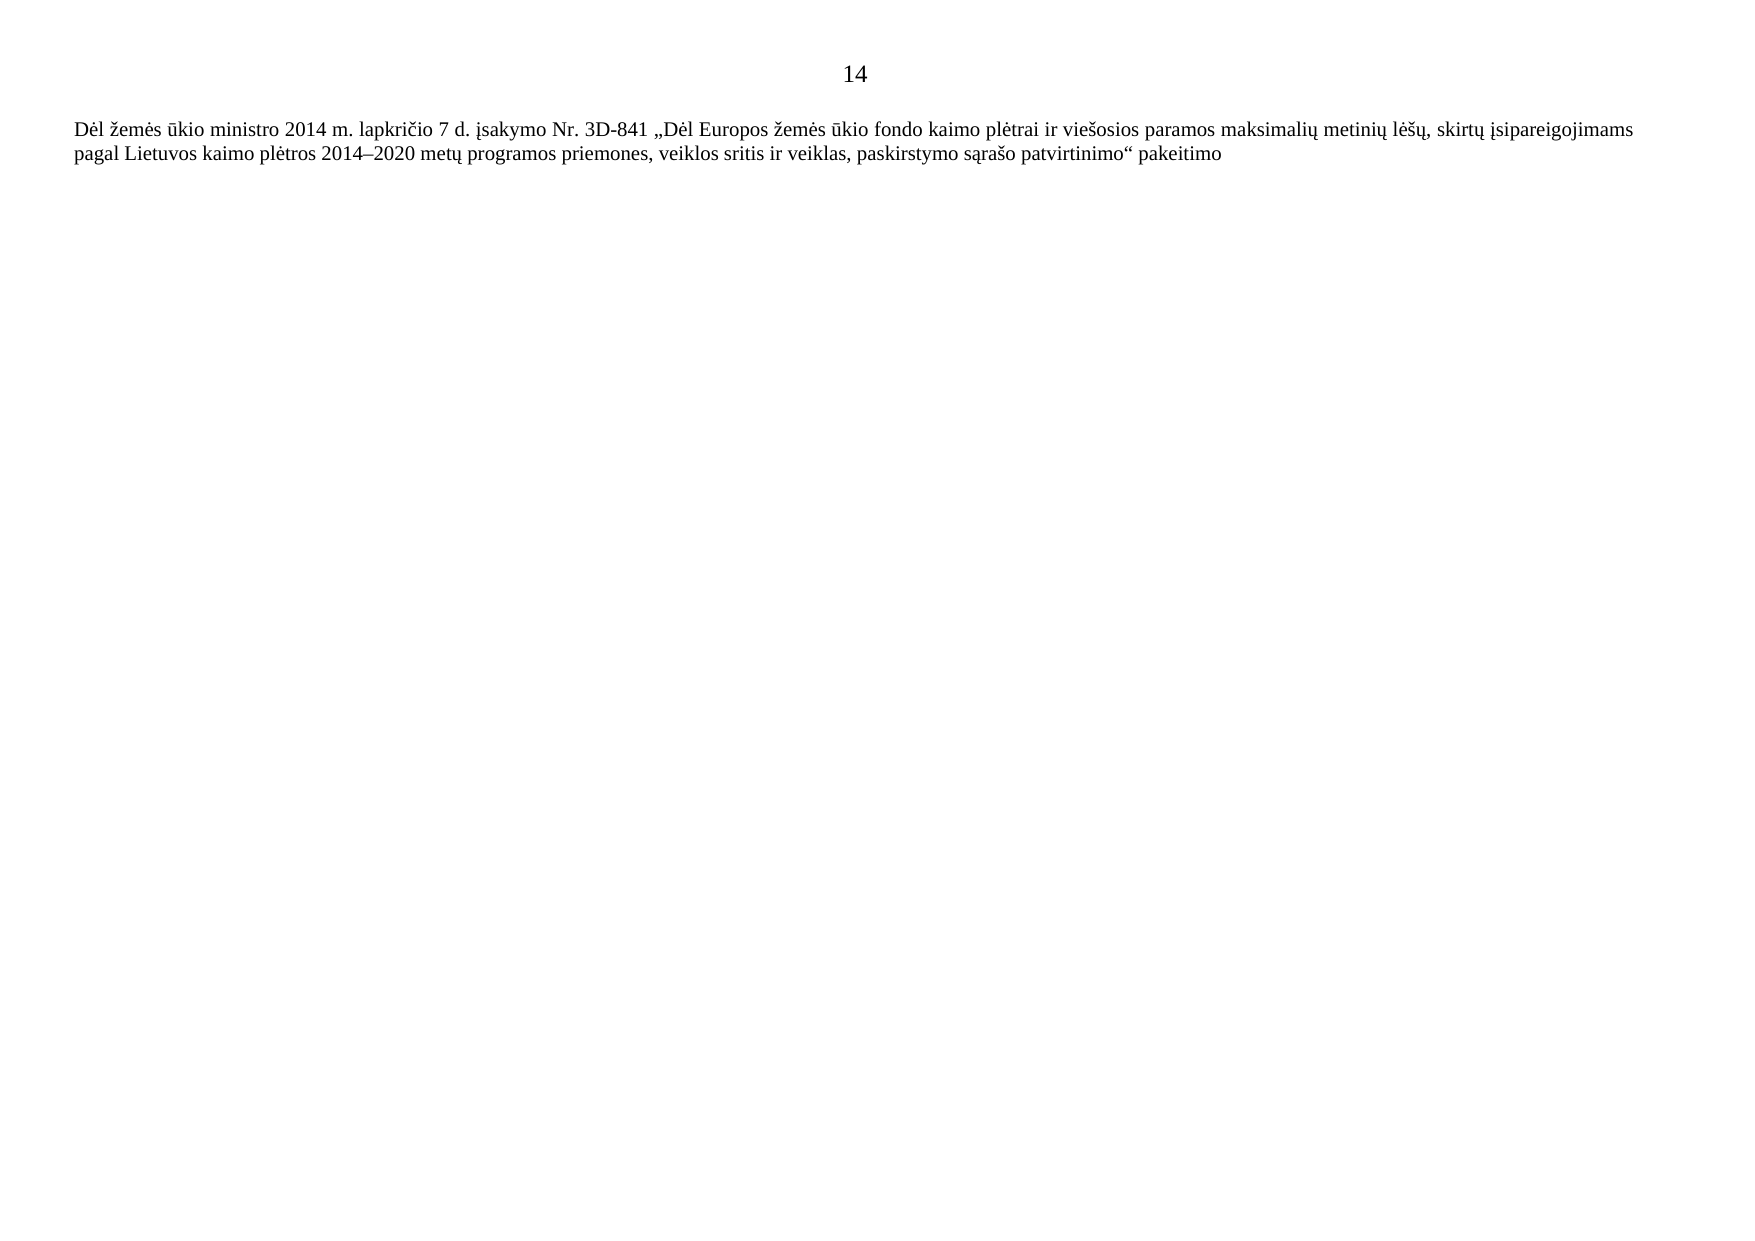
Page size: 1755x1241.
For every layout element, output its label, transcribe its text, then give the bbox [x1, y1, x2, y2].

text Dėl žemės ūkio ministro 2014 m. lapkričio 7 d. įsakymo Nr. 3D-841 „Dėl Europos žemės ūkio fondo kaimo plėtrai ir viešosios paramos maksimalių metinių lėšų, skirtų įsipareigojimams pagal Lietuvos kaimo plėtros 2014–2020 metų programos priemones, veiklos sritis ir veiklas, paskirstymo sąrašo patvirtinimo“ pakeitimo [74, 117, 1636, 165]
